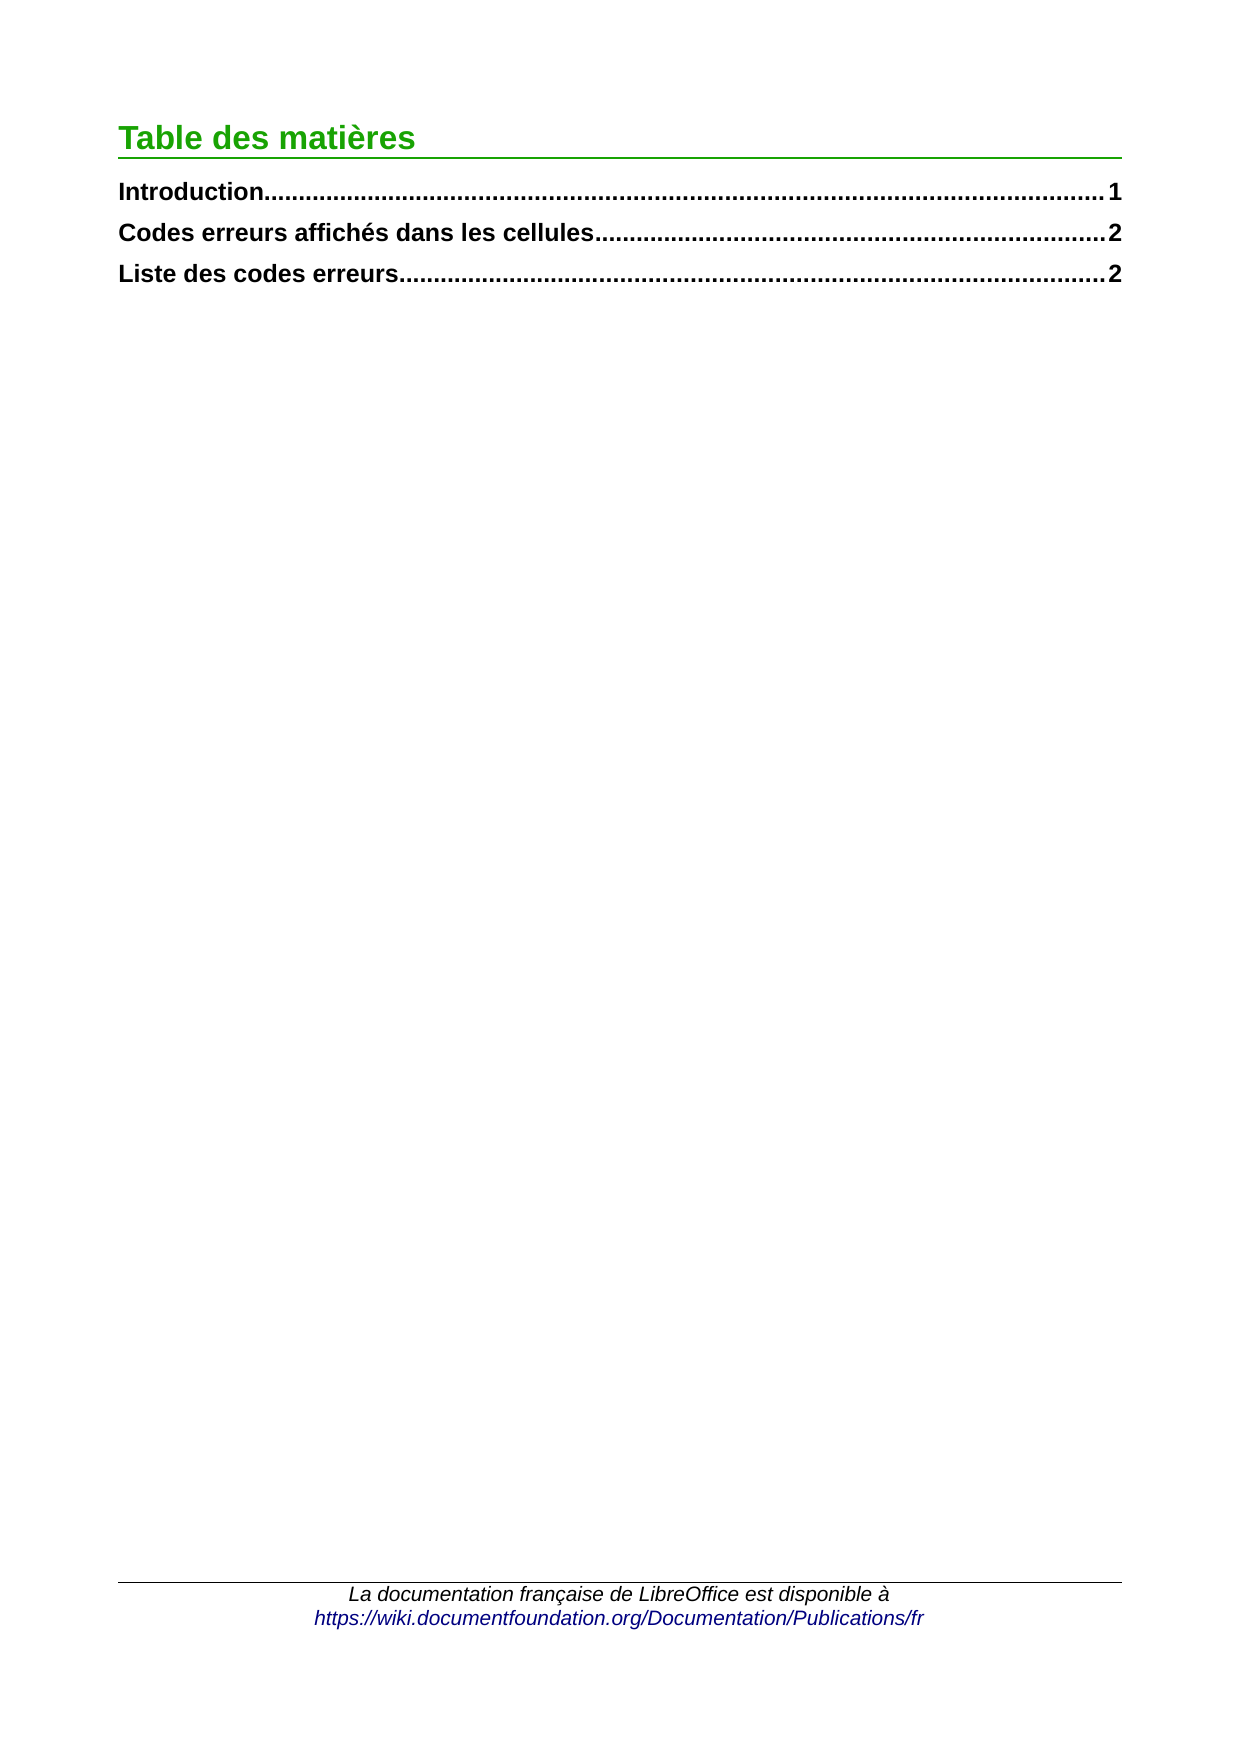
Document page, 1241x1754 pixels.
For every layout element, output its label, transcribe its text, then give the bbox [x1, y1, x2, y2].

text Introduction 1 [118, 177, 1122, 206]
text Liste des codes erreurs 2 [118, 259, 1122, 289]
text Codes erreurs affichés dans les cellules 2 [118, 218, 1122, 247]
subtitle Table des matières [118, 118, 1122, 157]
